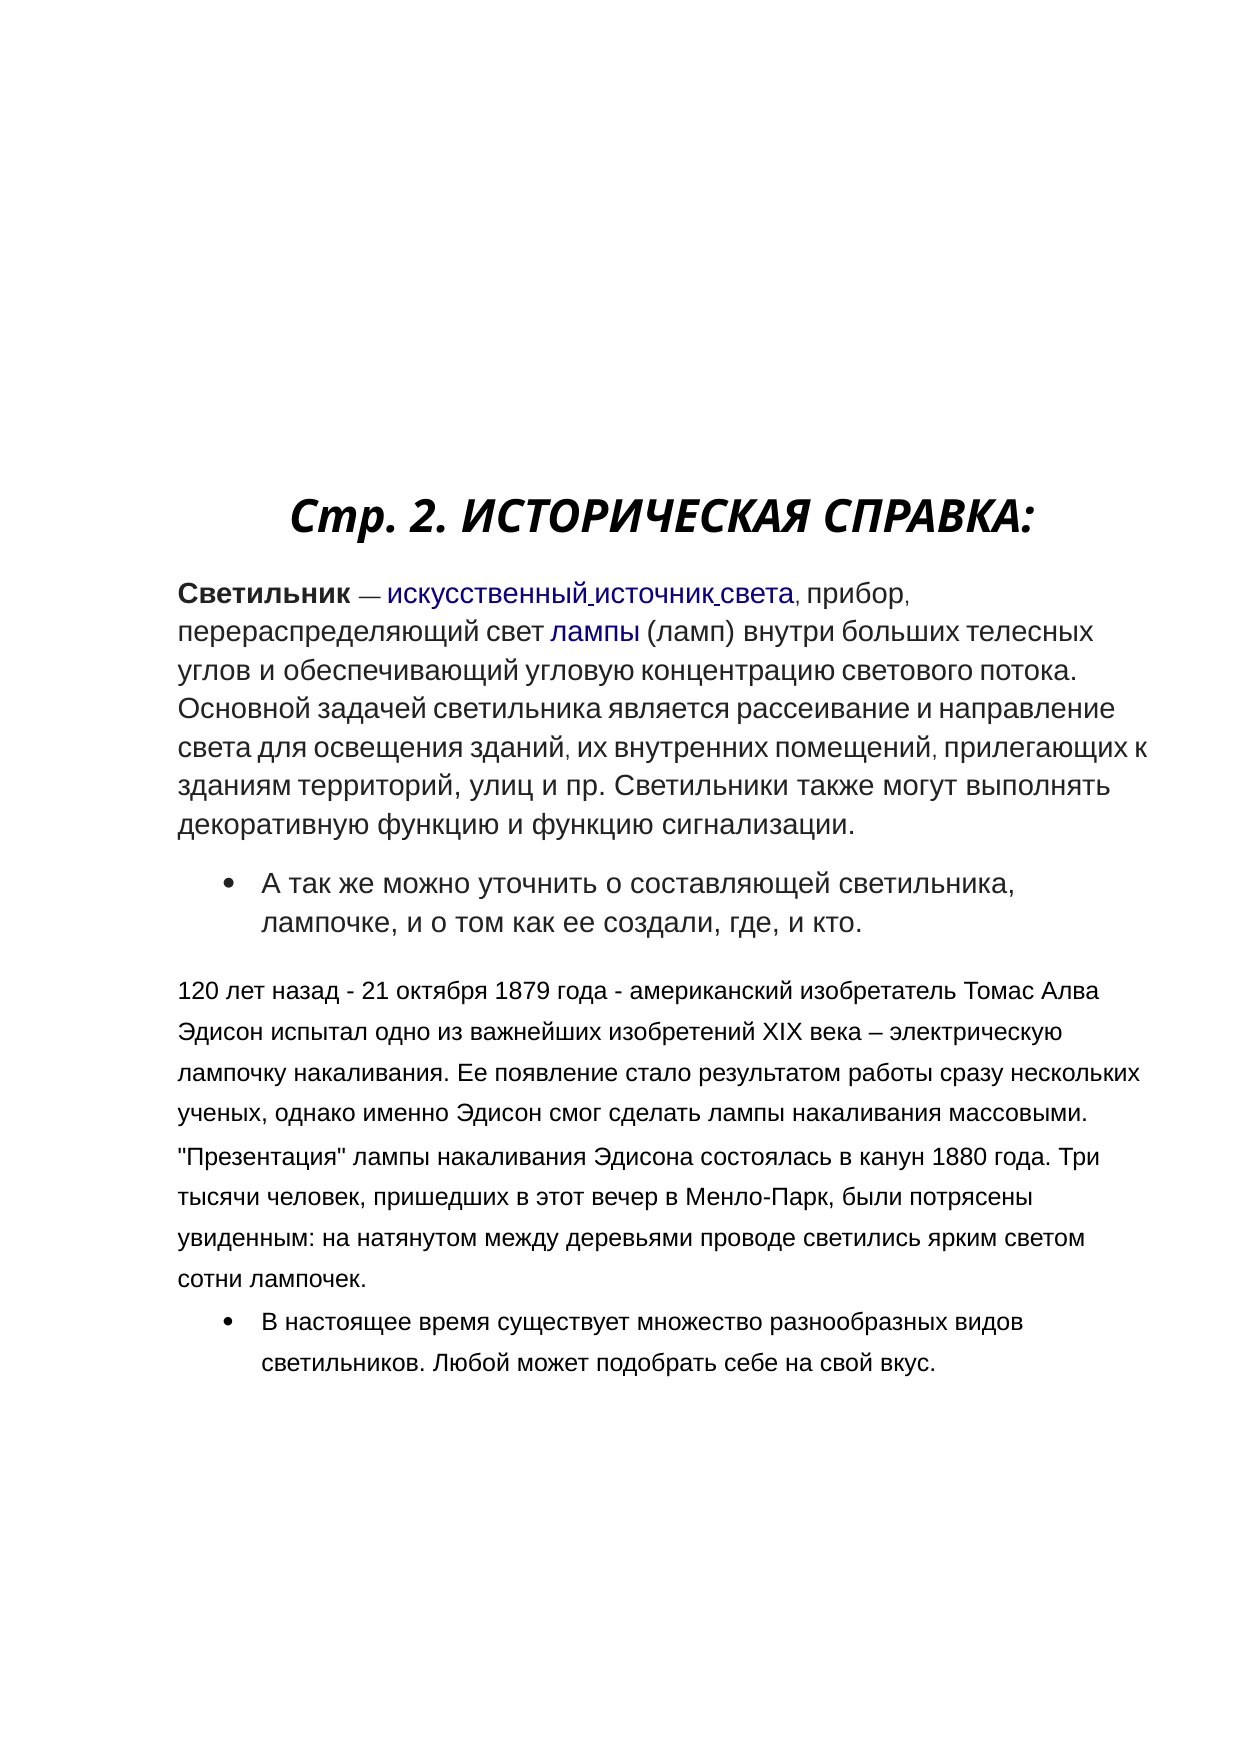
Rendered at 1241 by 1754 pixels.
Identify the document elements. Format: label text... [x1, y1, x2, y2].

text 120 лет назад - 21 октября 1879 года - американский изобретатель Томас Алва Эдисон испытал одно из важнейших изобретений XIX века – электрическую лампочку накаливания. Ее появление стало результатом работы сразу нескольких ученых, однако именно Эдисон смог сделать лампы накаливания массовыми. [177, 964, 1152, 1127]
text Стр. 2. ИСТОРИЧЕСКАЯ СПРАВКА: [177, 483, 1152, 546]
list А так же можно уточнить о составляющей светильника, лампочке, и о том как ее создали, где, и кто. [223, 866, 1152, 939]
text "Презентация" лампы накаливания Эдисона состоялась в канун 1880 года. Три тысячи человек, пришедших в этот вечер в Менло-Парк, были потрясены увиденным: на натянутом между деревьями проводе светились ярким светом сотни лампочек. [177, 1130, 1152, 1292]
list В настоящее время существует множество разнообразных видов светильников. Любой может подобрать себе на свой вкус. [223, 1295, 1152, 1377]
text Светильник — искусственный источник света, прибор, перераспределяющий свет лампы (ламп) внутри больших телесных углов и обеспечивающий угловую концентрацию светового потока. Основной задачей светильника является рассеивание и направление света для освещения зданий, их внутренних помещений, прилегающих к зданиям территорий, улиц и пр. Светильники также могут выполнять декоративную функцию и функцию сигнализации. [177, 576, 1152, 841]
